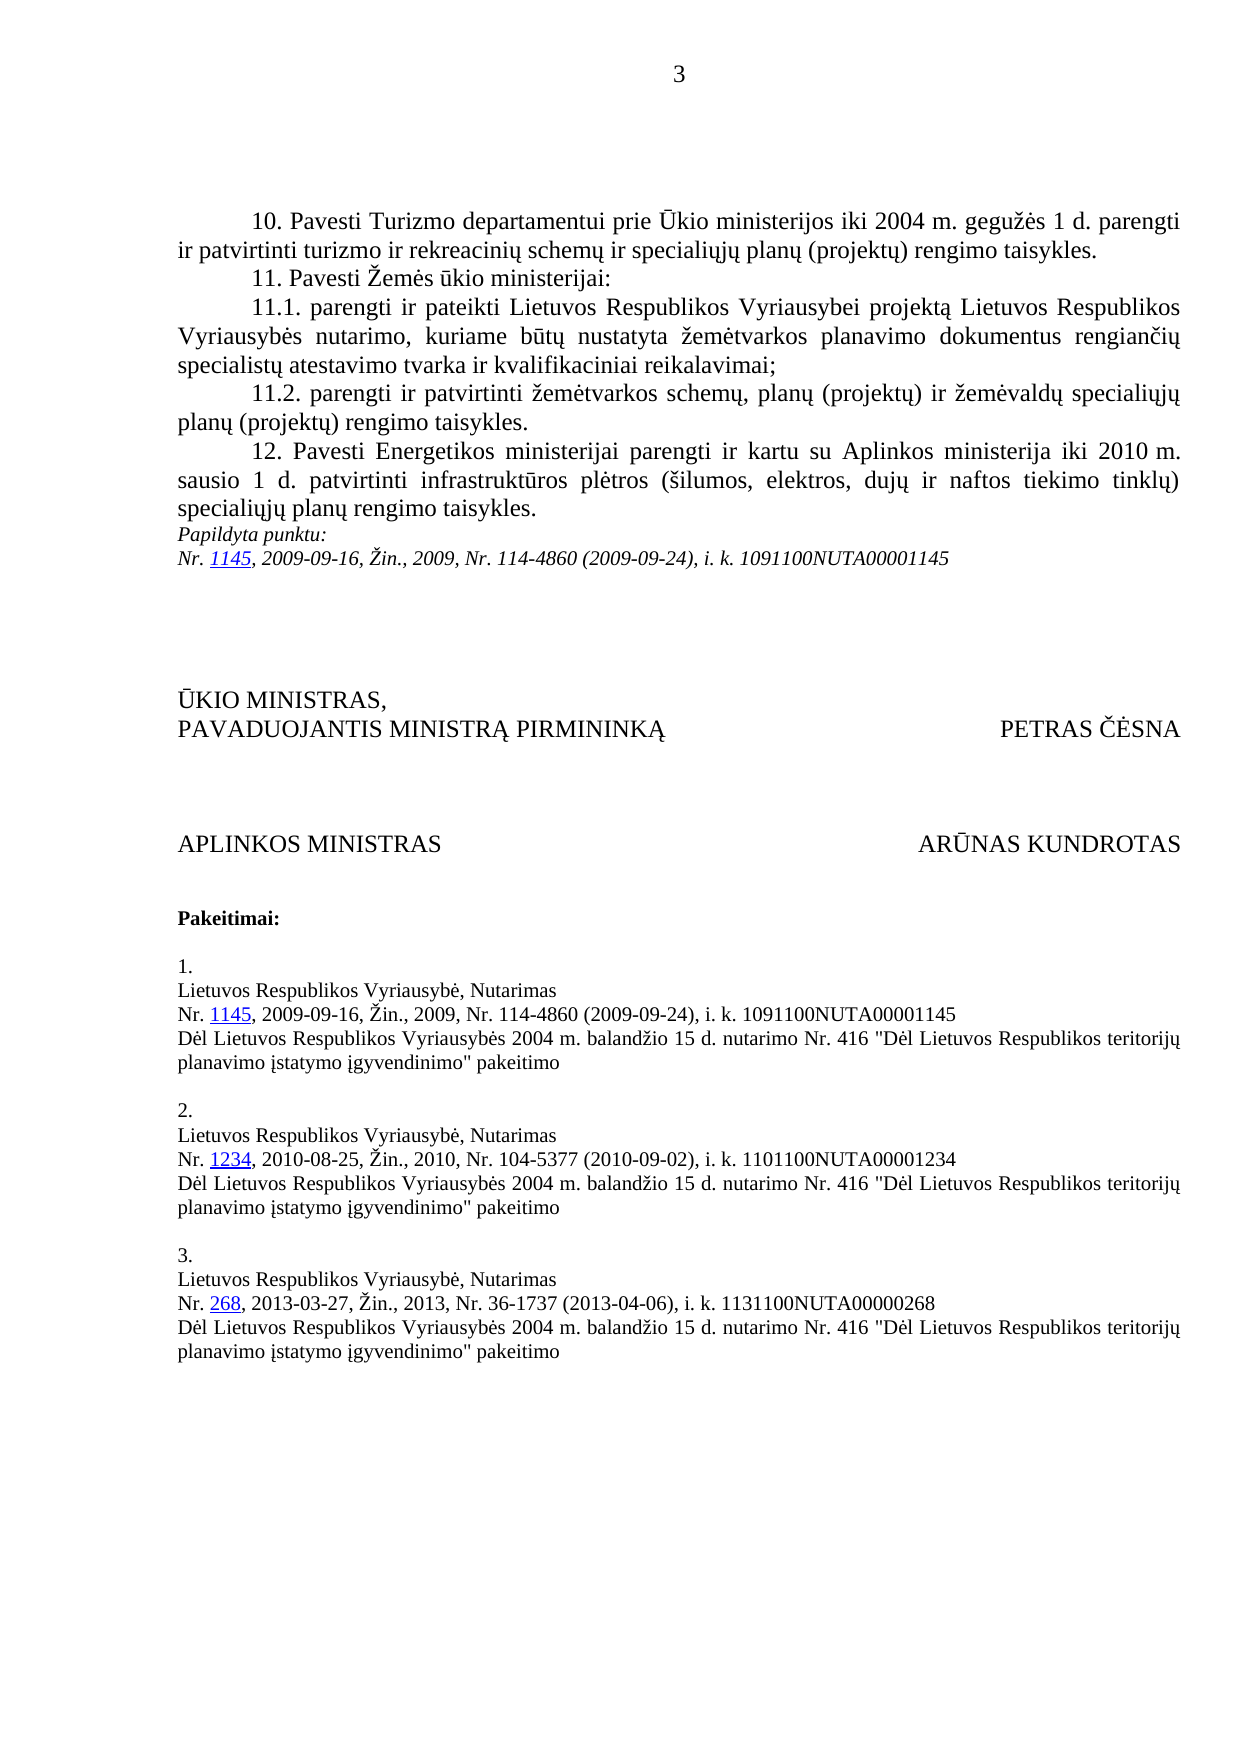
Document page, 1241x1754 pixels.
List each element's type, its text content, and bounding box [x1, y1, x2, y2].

text 3. [177, 1243, 1181, 1267]
text Lietuvos Respublikos Vyriausybė, Nutarimas [177, 1122, 1181, 1147]
text Nr. 1145, 2009-09-16, Žin., 2009, Nr. 114-4860 (2009-09-24), i. k. 1091100NUTA00001145 [177, 546, 1181, 570]
text 1. [177, 954, 1181, 978]
text 11. Pavesti Žemės ūkio ministerijai: [177, 263, 1181, 292]
text pavaduojantis Ministrą Pirmininką Petras Čėsna [177, 714, 1181, 743]
text Nr. 268, 2013-03-27, Žin., 2013, Nr. 36-1737 (2013-04-06), i. k. 1131100NUTA00000268 [177, 1291, 1181, 1315]
text Dėl Lietuvos Respublikos Vyriausybės 2004 m. balandžio 15 d. nutarimo Nr. 416 "Dėl Lietuvos Respublikos teritorijų planavimo įstatymo įgyvendinimo" pakeitimo [177, 1171, 1181, 1219]
text Aplinkos ministras Arūnas Kundrotas [177, 829, 1181, 858]
text Papildyta punktu: [177, 522, 1181, 546]
text 2. [177, 1098, 1181, 1122]
text Ūkio ministras, [177, 685, 1181, 714]
text Lietuvos Respublikos Vyriausybė, Nutarimas [177, 1267, 1181, 1291]
text Nr. 1234, 2010-08-25, Žin., 2010, Nr. 104-5377 (2010-09-02), i. k. 1101100NUTA00001234 [177, 1147, 1181, 1171]
text Dėl Lietuvos Respublikos Vyriausybės 2004 m. balandžio 15 d. nutarimo Nr. 416 "Dėl Lietuvos Respublikos teritorijų planavimo įstatymo įgyvendinimo" pakeitimo [177, 1026, 1181, 1074]
text 12. Pavesti Energetikos ministerijai parengti ir kartu su Aplinkos ministerija iki 2010 m. sausio 1 d. patvirtinti infrastruktūros plėtros (šilumos, elektros, dujų ir naftos tiekimo tinklų) specialiųjų planų rengimo taisykles. [177, 436, 1181, 522]
text Lietuvos Respublikos Vyriausybė, Nutarimas [177, 978, 1181, 1002]
text Nr. 1145, 2009-09-16, Žin., 2009, Nr. 114-4860 (2009-09-24), i. k. 1091100NUTA00001145 [177, 1002, 1181, 1026]
text Pakeitimai: [177, 906, 1181, 930]
text 10. Pavesti Turizmo departamentui prie Ūkio ministerijos iki 2004 m. gegužės 1 d. parengti ir patvirtinti turizmo ir rekreacinių schemų ir specialiųjų planų (projektų) rengimo taisykles. [177, 206, 1181, 263]
text Dėl Lietuvos Respublikos Vyriausybės 2004 m. balandžio 15 d. nutarimo Nr. 416 "Dėl Lietuvos Respublikos teritorijų planavimo įstatymo įgyvendinimo" pakeitimo [177, 1315, 1181, 1363]
text 11.2. parengti ir patvirtinti žemėtvarkos schemų, planų (projektų) ir žemėvaldų specialiųjų planų (projektų) rengimo taisykles. [177, 378, 1181, 436]
text 11.1. parengti ir pateikti Lietuvos Respublikos Vyriausybei projektą Lietuvos Respublikos Vyriausybės nutarimo, kuriame būtų nustatyta žemėtvarkos planavimo dokumentus rengiančių specialistų atestavimo tvarka ir kvalifikaciniai reikalavimai; [177, 292, 1181, 378]
